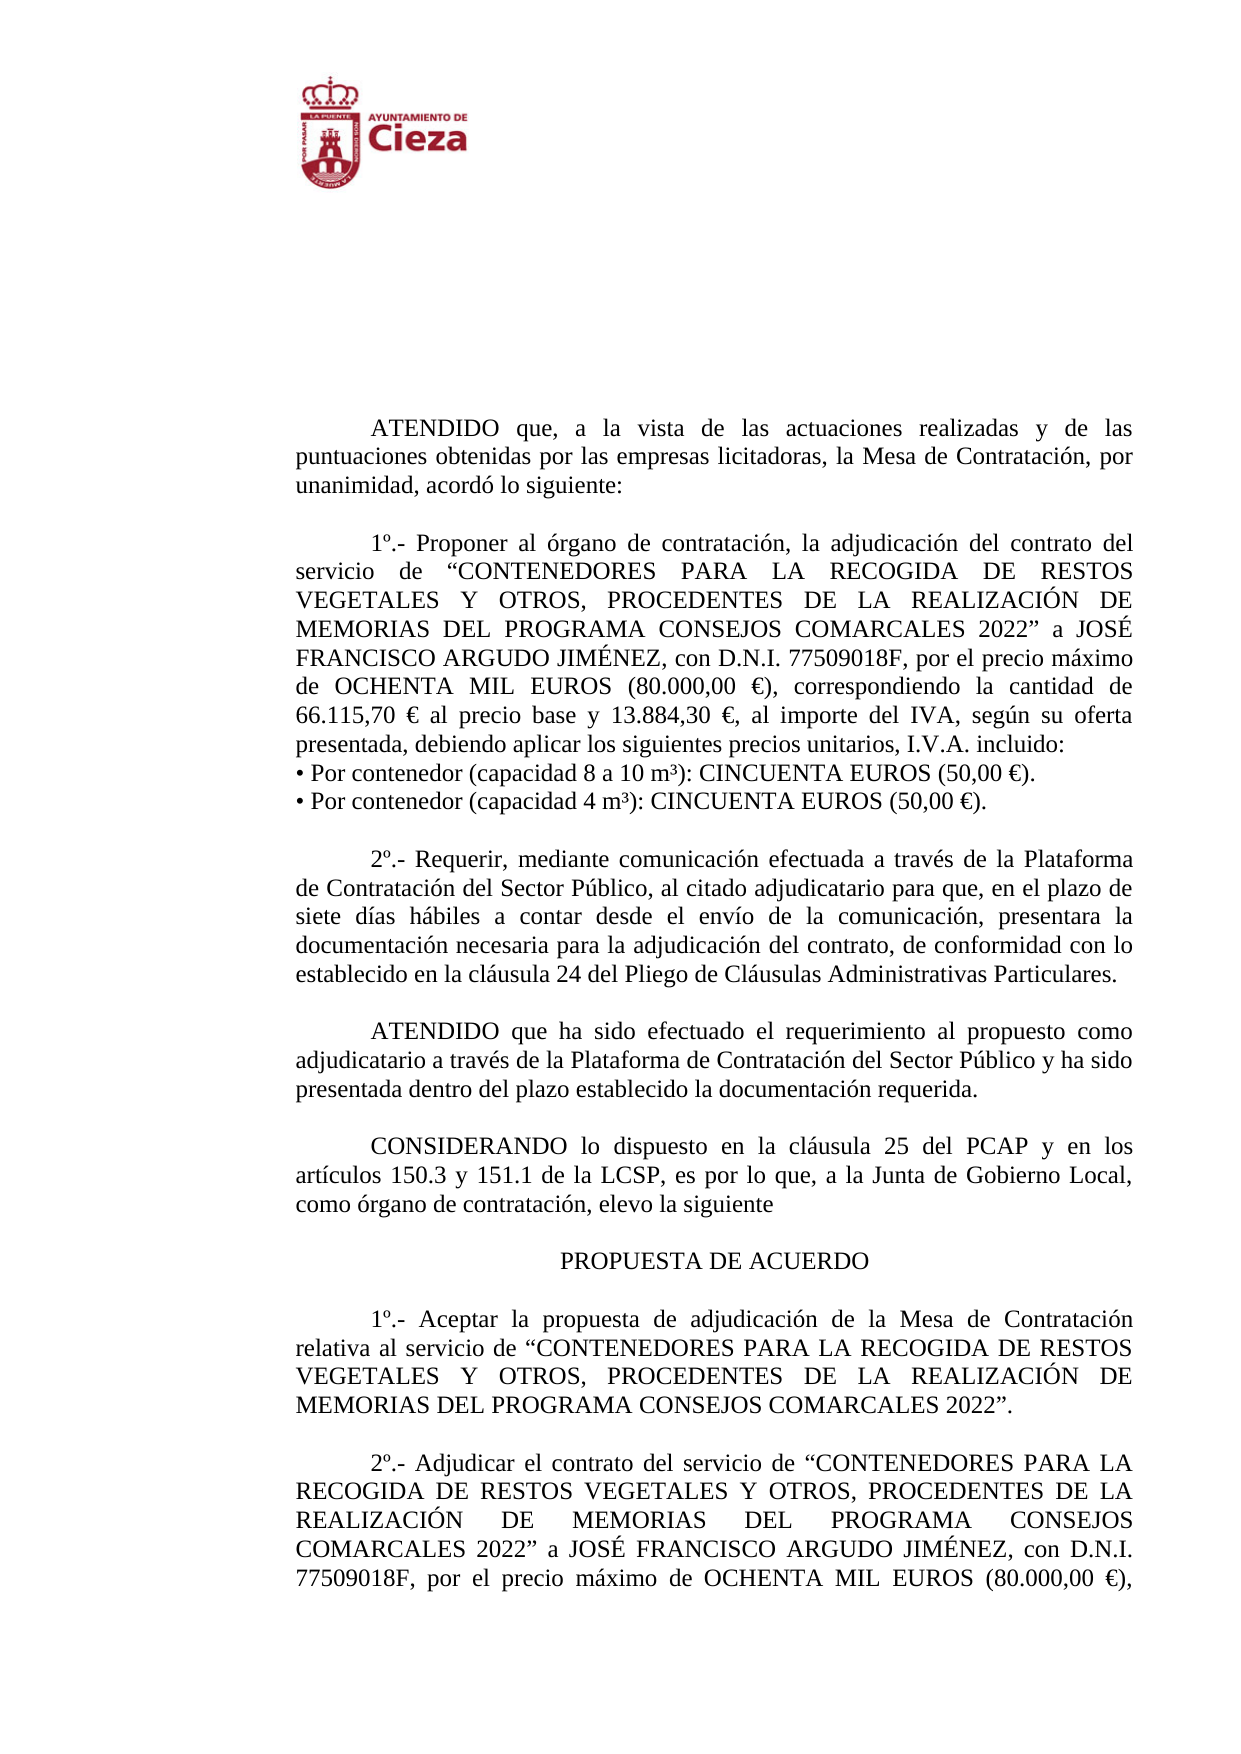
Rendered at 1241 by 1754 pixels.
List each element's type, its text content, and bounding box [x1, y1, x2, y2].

text 1º.- Aceptar la propuesta de adjudicación de la Mesa de Contratación relativa al servicio de “CONTENEDORES PARA LA RECOGIDA DE RESTOS VEGETALES Y OTROS, PROCEDENTES DE LA REALIZACIÓN DE MEMORIAS DEL PROGRAMA CONSEJOS COMARCALES 2022”. [295, 1304, 1134, 1419]
text ATENDIDO que, a la vista de las actuaciones realizadas y de las puntuaciones obtenidas por las empresas licitadoras, la Mesa de Contratación, por unanimidad, acordó lo siguiente: [295, 413, 1134, 499]
text ATENDIDO que ha sido efectuado el requerimiento al propuesto como adjudicatario a través de la Plataforma de Contratación del Sector Público y ha sido presentada dentro del plazo establecido la documentación requerida. [295, 1016, 1134, 1103]
text • Por contenedor (capacidad 4 m³): CINCUENTA EUROS (50,00 €). [295, 786, 1134, 815]
text • Por contenedor (capacidad 8 a 10 m³): CINCUENTA EUROS (50,00 €). [295, 758, 1134, 786]
text 2º.- Requerir, mediante comunicación efectuada a través de la Plataforma de Contratación del Sector Público, al citado adjudicatario para que, en el plazo de siete días hábiles a contar desde el envío de la comunicación, presentara la documentación necesaria para la adjudicación del contrato, de conformidad con lo establecido en la cláusula 24 del Pliego de Cláusulas Administrativas Particulares. [295, 844, 1134, 988]
text 1º.- Proponer al órgano de contratación, la adjudicación del contrato del servicio de “CONTENEDORES PARA LA RECOGIDA DE RESTOS VEGETALES Y OTROS, PROCEDENTES DE LA REALIZACIÓN DE MEMORIAS DEL PROGRAMA CONSEJOS COMARCALES 2022” a JOSÉ FRANCISCO ARGUDO JIMÉNEZ, con D.N.I. 77509018F, por el precio máximo de OCHENTA MIL EUROS (80.000,00 €), correspondiendo la cantidad de 66.115,70 € al precio base y 13.884,30 €, al importe del IVA, según su oferta presentada, debiendo aplicar los siguientes precios unitarios, I.V.A. incluido: [295, 528, 1134, 758]
text CONSIDERANDO lo dispuesto en la cláusula 25 del PCAP y en los artículos 150.3 y 151.1 de la LCSP, es por lo que, a la Junta de Gobierno Local, como órgano de contratación, elevo la siguiente [295, 1131, 1134, 1218]
text 2º.- Adjudicar el contrato del servicio de “CONTENEDORES PARA LA RECOGIDA DE RESTOS VEGETALES Y OTROS, PROCEDENTES DE LA REALIZACIÓN DE MEMORIAS DEL PROGRAMA CONSEJOS COMARCALES 2022” a JOSÉ FRANCISCO ARGUDO JIMÉNEZ, con D.N.I. 77509018F, por el precio máximo de OCHENTA MIL EUROS (80.000,00 €), [295, 1448, 1134, 1591]
picture [296, 71, 471, 193]
text PROPUESTA DE ACUERDO [295, 1246, 1134, 1275]
